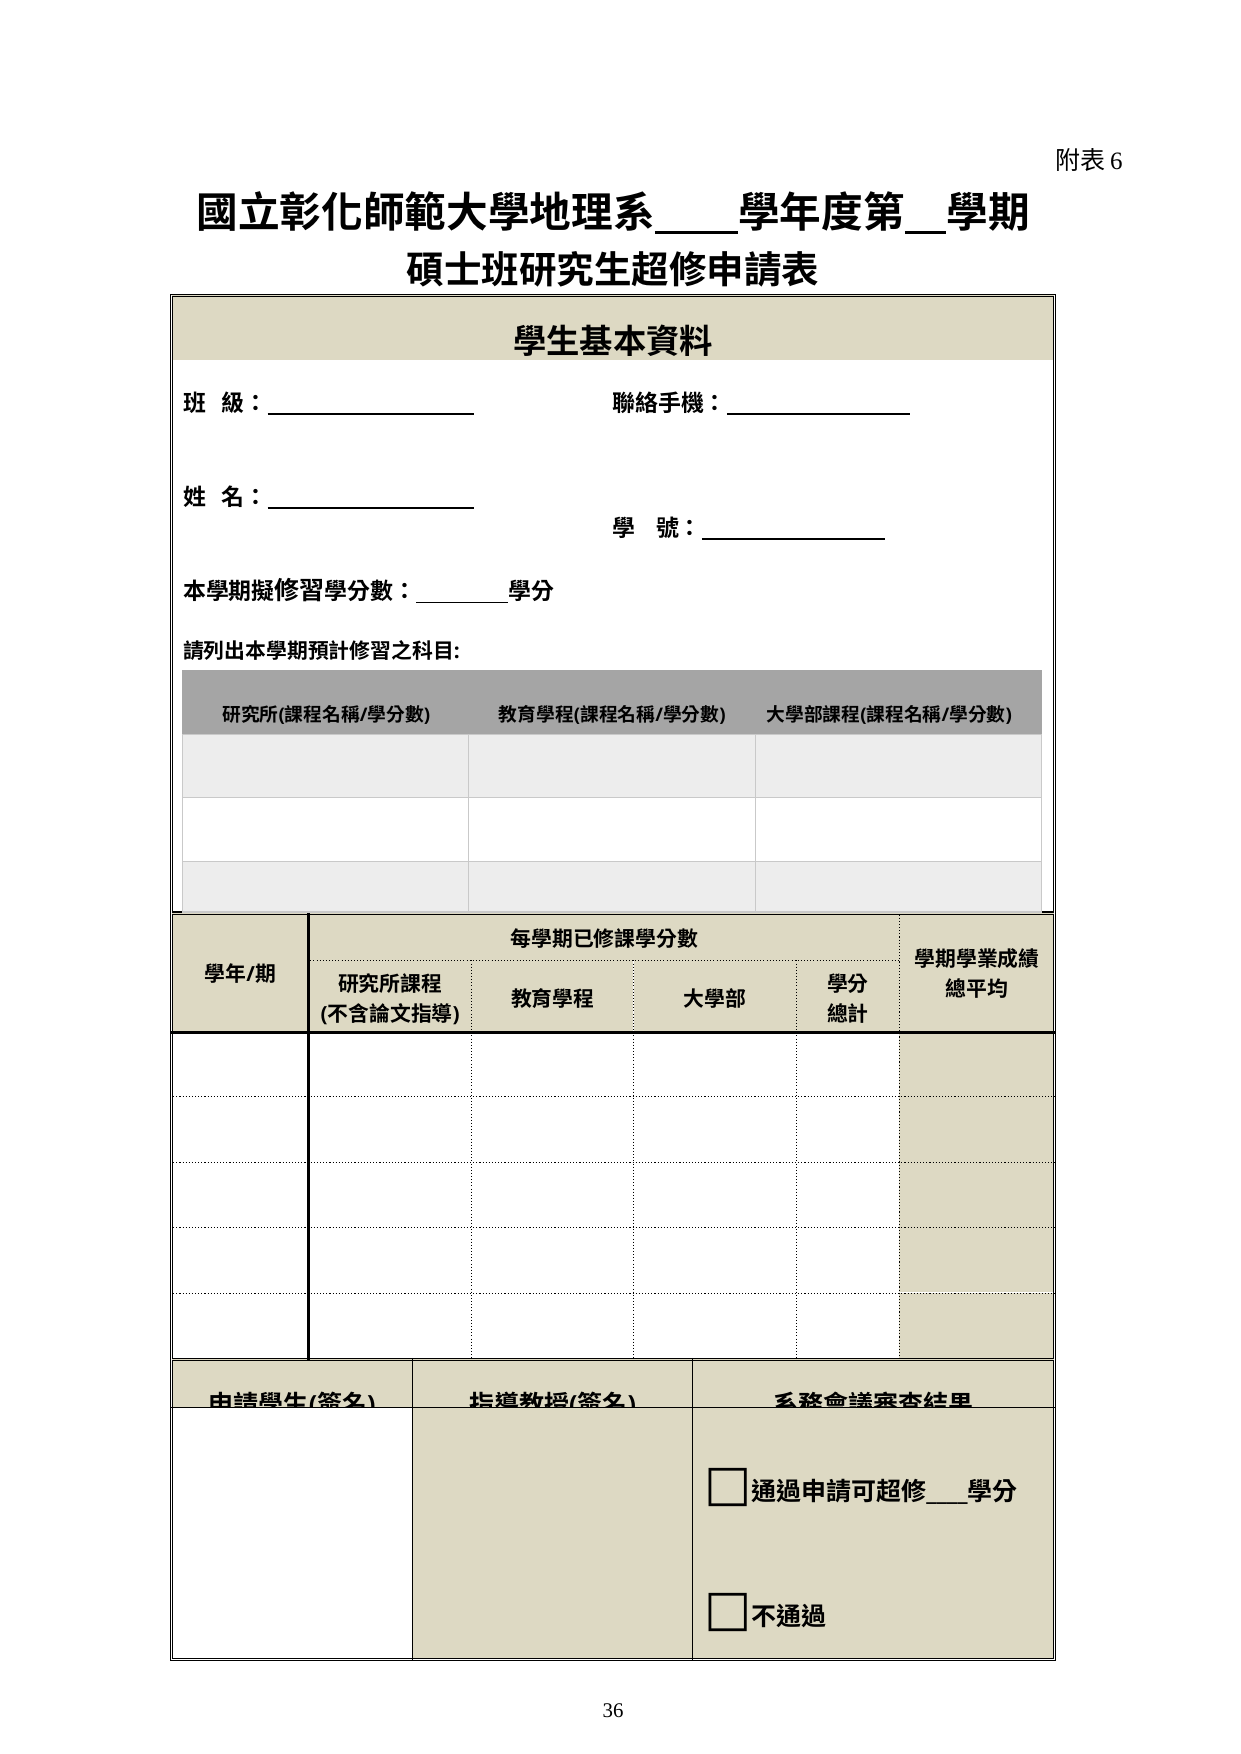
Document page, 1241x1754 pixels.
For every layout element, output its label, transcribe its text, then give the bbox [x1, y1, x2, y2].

text 國立彰化師範大學地理系 學年度第 學期 [103, 179, 1122, 240]
table_cell [796, 1227, 899, 1292]
table_header 研究所(課程名稱/學分數) [183, 671, 469, 734]
table_cell [634, 1227, 796, 1292]
table_cell [756, 798, 1041, 861]
table_cell 請列出本學期預計修習之科目: [173, 608, 1053, 911]
table_cell 系務會議審查結果 [693, 1361, 1053, 1407]
table_cell [471, 1096, 633, 1162]
table_cell 學年/期 [173, 915, 307, 1031]
table_cell [310, 1293, 471, 1358]
table_header 教育學程(課程名稱/學分數) [469, 671, 755, 734]
table_cell [413, 1408, 692, 1658]
table_cell 申請學生(簽名) [173, 1361, 412, 1407]
table_cell [796, 1162, 899, 1227]
table_cell [899, 1096, 1053, 1162]
table_cell [756, 862, 1041, 911]
table_cell [183, 862, 468, 911]
table_cell [173, 1227, 307, 1292]
table_cell [796, 1096, 899, 1162]
table_cell [173, 1034, 307, 1096]
text 碩士班研究生超修申請表 [103, 240, 1122, 294]
table_cell [589, 547, 1053, 608]
table_cell [173, 1162, 307, 1227]
table_cell [310, 1034, 471, 1096]
table_cell [796, 1293, 899, 1358]
table_cell [173, 1293, 307, 1358]
table_cell [796, 1034, 899, 1096]
table_cell 大學部 [634, 960, 796, 1031]
table_cell □通過申請可超修____學分 □不通過 [693, 1408, 1053, 1658]
table_cell [469, 798, 755, 861]
text 附表6 [103, 117, 1122, 179]
table_cell 學期學業成績總平均 [899, 915, 1053, 1031]
table_cell 教育學程 [471, 960, 633, 1031]
table_cell 學 號： [589, 422, 1053, 547]
table_cell 指導教授(簽名) [413, 1361, 692, 1407]
table_cell [173, 1408, 412, 1658]
table_cell [634, 1096, 796, 1162]
table_cell 班 級： [173, 360, 589, 422]
table_cell 姓 名： [173, 422, 589, 547]
table_cell [899, 1034, 1053, 1096]
table_header 學生基本資料 [173, 297, 1053, 360]
table_cell [899, 1293, 1053, 1358]
table_cell [469, 862, 755, 911]
table_cell [183, 798, 468, 861]
table_header 大學部課程(課程名稱/學分數) [755, 671, 1041, 734]
table_cell [310, 1162, 471, 1227]
table_cell [471, 1293, 633, 1358]
table_cell [899, 1162, 1053, 1227]
table_cell [469, 735, 755, 797]
table_cell [471, 1034, 633, 1096]
table_cell [634, 1034, 796, 1096]
table_cell 學分 總計 [796, 960, 899, 1031]
table_cell [756, 735, 1041, 797]
table_cell 聯絡手機： [589, 360, 1053, 422]
table_cell [634, 1293, 796, 1358]
table_cell [310, 1227, 471, 1292]
table_cell 每學期已修課學分數 [310, 915, 899, 960]
table_cell 研究所課程 (不含論文指導) [310, 960, 471, 1031]
table_cell [899, 1227, 1053, 1292]
table_cell [471, 1227, 633, 1292]
table_cell [183, 735, 468, 797]
table_cell [310, 1096, 471, 1162]
table_cell [173, 1096, 307, 1162]
table_cell [471, 1162, 633, 1227]
table_cell 本學期擬修習學分數： 學分 [173, 547, 589, 608]
table_cell [634, 1162, 796, 1227]
